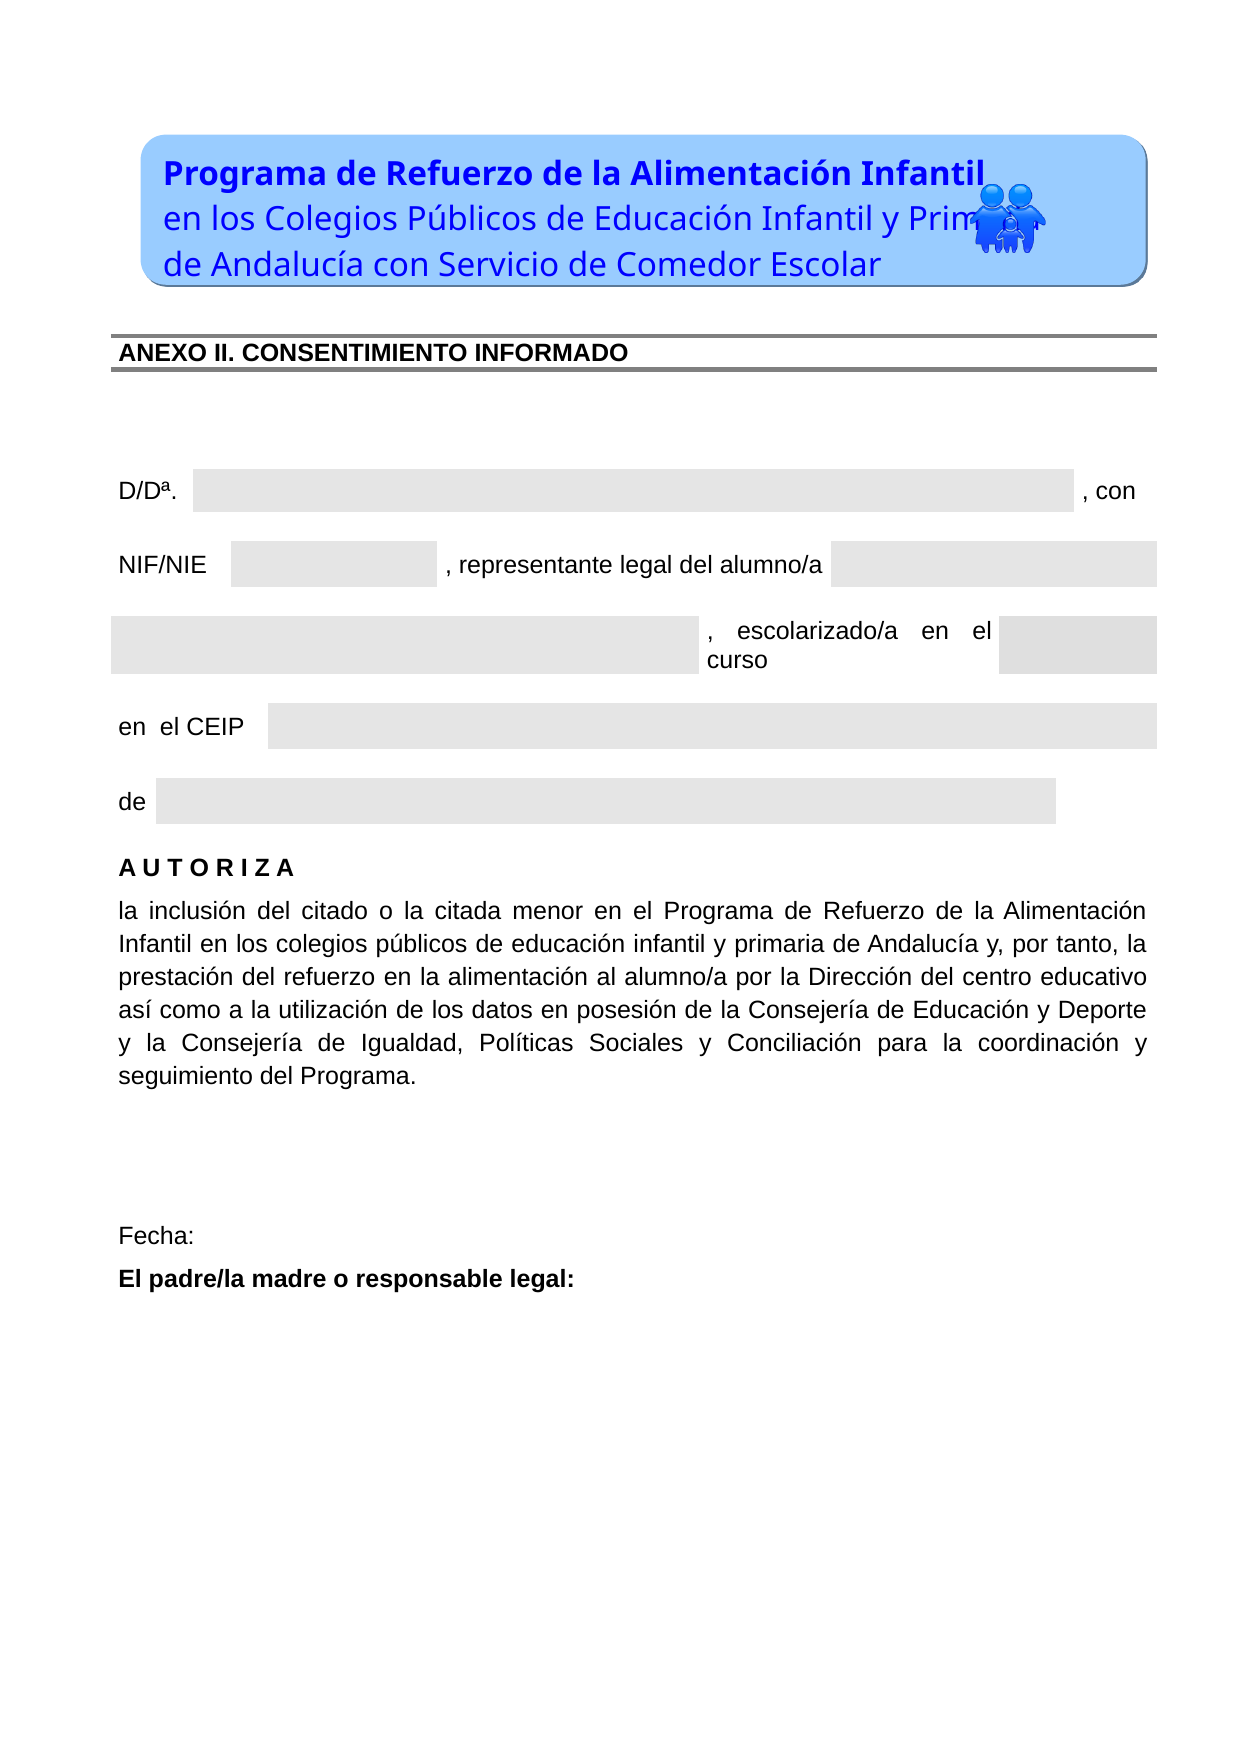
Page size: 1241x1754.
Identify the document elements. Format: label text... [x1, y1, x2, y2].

table_cell [111, 616, 699, 674]
table_cell A U T O R I Z A [111, 853, 1157, 896]
table_cell de [111, 778, 156, 824]
table_cell [111, 588, 1157, 616]
table_cell la inclusión del citado o la citada menor en el Programa de Refuerzo de la Alimentación Infantil en los colegios públicos de educación infantil y primaria de Andalucía y, por tanto, la prestación del refuerzo en la alimentación al alumno/a por la Dirección del centro educativo así como a la utilización de los datos en posesión de la Consejería de Educación y Deporte y la Consejería de Igualdad, Políticas Sociales y Conciliación para la coordinación y seguimiento del Programa. [111, 896, 1157, 1156]
text Fecha: [118, 1221, 1122, 1250]
table_header D/Dª. [111, 469, 193, 512]
table_cell [268, 703, 1157, 749]
table_cell [111, 749, 1157, 778]
table_cell [231, 541, 437, 587]
table_header , con [1074, 469, 1157, 512]
table_cell en el CEIP [111, 703, 268, 749]
table_cell [111, 512, 231, 541]
table_cell , representante legal del alumno/a [437, 541, 831, 587]
table_cell [111, 824, 1157, 853]
table_cell [231, 512, 437, 541]
table_cell NIF/NIE [111, 541, 231, 587]
table_cell [999, 616, 1157, 674]
table_header ANEXO II. CONSENTIMIENTO INFORMADO [111, 338, 1157, 367]
table_cell , escolarizado/a en el curso [699, 616, 999, 674]
table_cell [437, 512, 1157, 541]
table_header [193, 469, 1074, 512]
table_cell [111, 674, 1157, 702]
table_cell [831, 541, 1157, 587]
table_cell [156, 778, 1056, 824]
text El padre/la madre o responsable legal: [118, 1264, 1122, 1293]
table_cell [1056, 778, 1157, 824]
